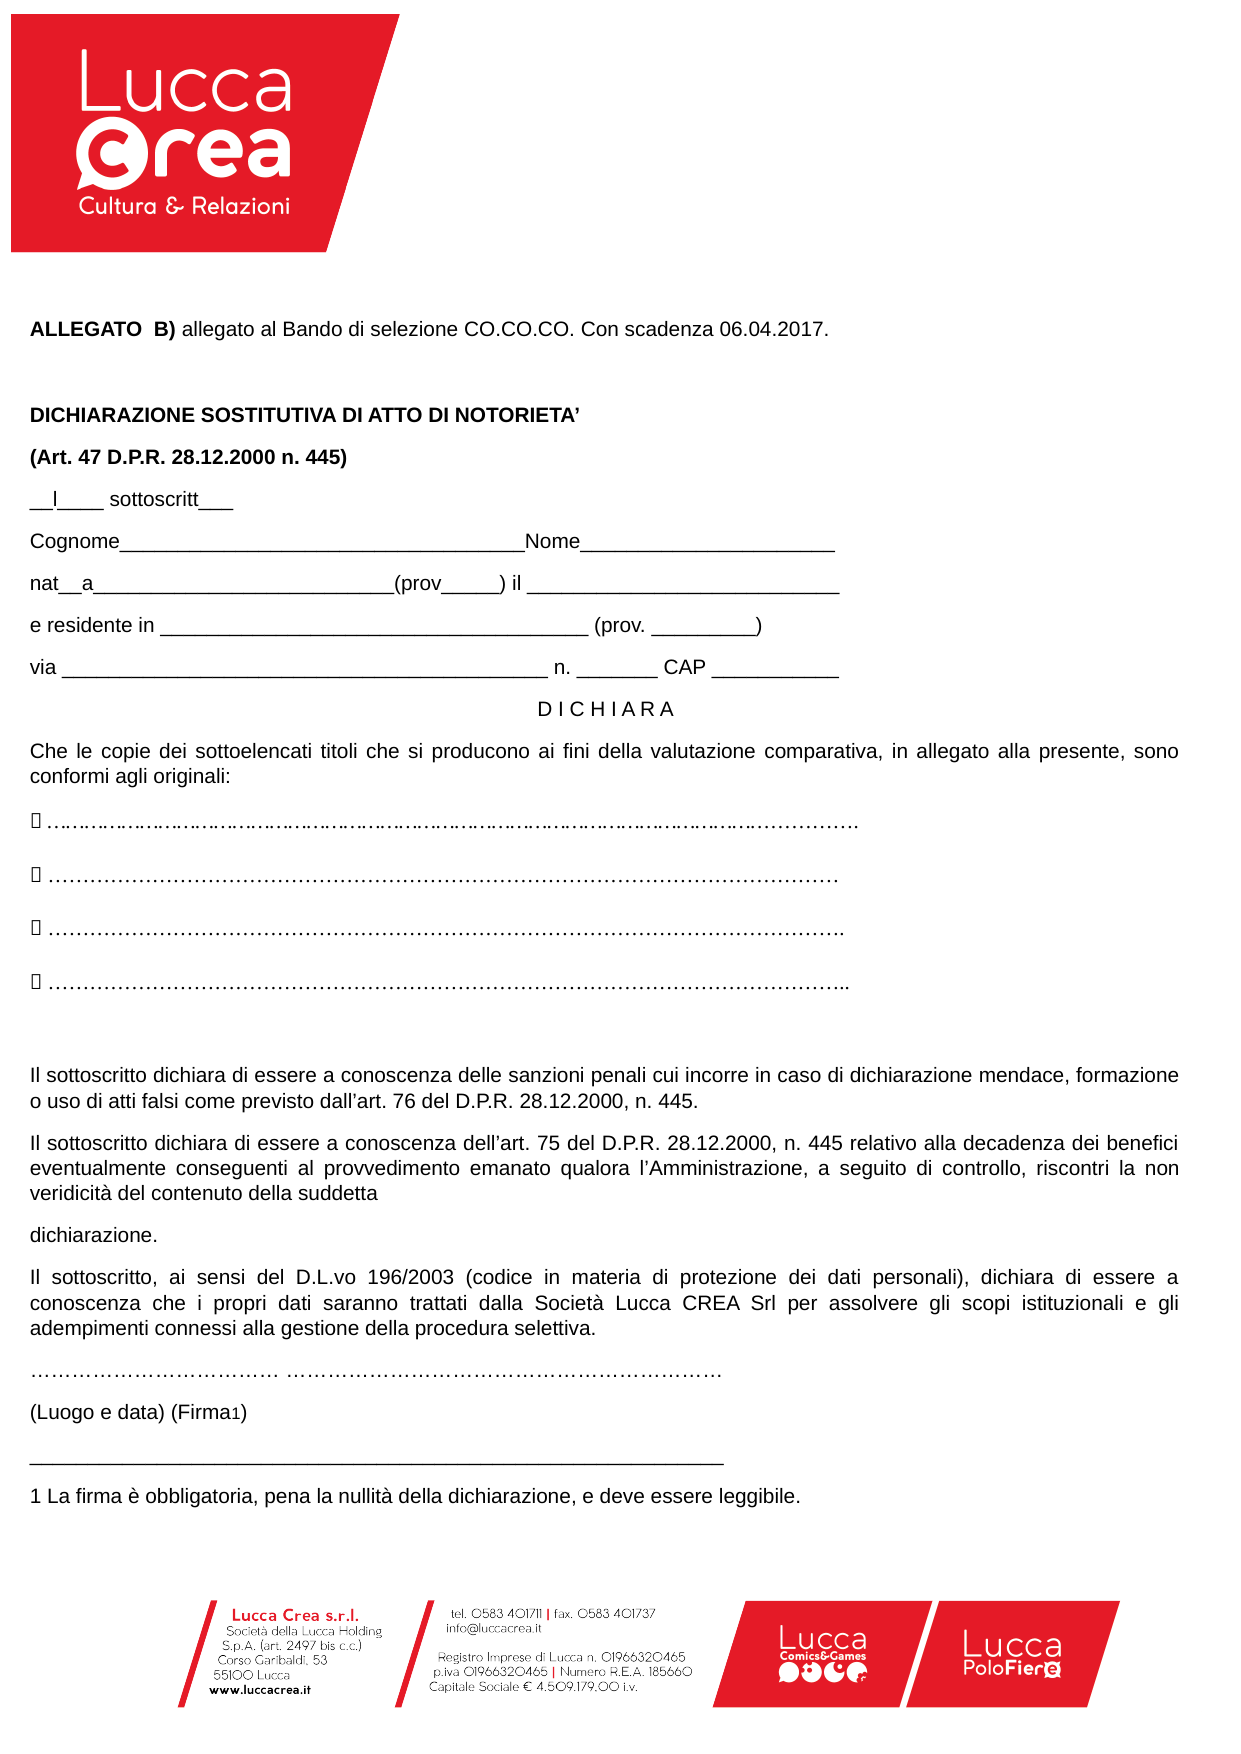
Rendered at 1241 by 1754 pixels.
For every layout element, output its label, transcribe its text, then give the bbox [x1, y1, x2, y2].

text __l____ sottoscritt___ [29, 487, 1181, 511]
text  …………………………………………………………………………………………………….. [29, 967, 1181, 996]
text Il sottoscritto, ai sensi del D.L.vo 196/2003 (codice in materia di protezione dei dati personali), dichiara di essere a conoscenza che i propri dati saranno trattati dalla Società Lucca CREA Srl per assolvere gli scopi istituzionali e gli adempimenti connessi alla gestione della procedura selettiva. [29, 1265, 1181, 1339]
text D I C H I A R A [29, 697, 1181, 721]
text  …………………………………………………………………………………………………………………. [29, 806, 1181, 834]
text ALLEGATO B) allegato al Bando di selezione CO.CO.CO. Con scadenza 06.04.2017. [29, 316, 1181, 340]
text Il sottoscritto dichiara di essere a conoscenza delle sanzioni penali cui incorre in caso di dichiarazione mendace, formazione o uso di atti falsi come previsto dall’art. 76 del D.P.R. 28.12.2000, n. 445. [29, 1063, 1181, 1112]
text  …………………………………………………………………………………………………… [29, 860, 1181, 888]
text ……………………………… ……………………………………………………… [29, 1358, 1181, 1382]
text Il sottoscritto dichiara di essere a conoscenza dell’art. 75 del D.P.R. 28.12.2000, n. 445 relativo alla decadenza dei benefici eventualmente conseguenti al provvedimento emanato qualora l’Amministrazione, a seguito di controllo, riscontri la non veridicità del contenuto della suddetta [29, 1130, 1181, 1205]
text (Luogo e data) (Firma1) [29, 1399, 1181, 1423]
text 1 La firma è obbligatoria, pena la nullità della dichiarazione, e deve essere leggibile. [29, 1483, 1181, 1507]
text  ……………………………………………………………………………………………………. [29, 913, 1181, 942]
text dichiarazione. [29, 1223, 1181, 1247]
text (Art. 47 D.P.R. 28.12.2000 n. 445) [29, 445, 1181, 469]
text nat__a__________________________(prov_____) il ___________________________ [29, 571, 1181, 595]
text via __________________________________________ n. _______ CAP ___________ [29, 655, 1181, 679]
text DICHIARAZIONE SOSTITUTIVA DI ATTO DI NOTORIETA’ [29, 403, 1181, 427]
text Che le copie dei sottoelencati titoli che si producono ai fini della valutazione comparativa, in allegato alla presente, sono conformi agli originali: [29, 739, 1181, 788]
text Cognome___________________________________Nome______________________ [29, 529, 1181, 553]
text ____________________________________________________________ [29, 1442, 1181, 1466]
text e residente in _____________________________________ (prov. _________) [29, 613, 1181, 637]
